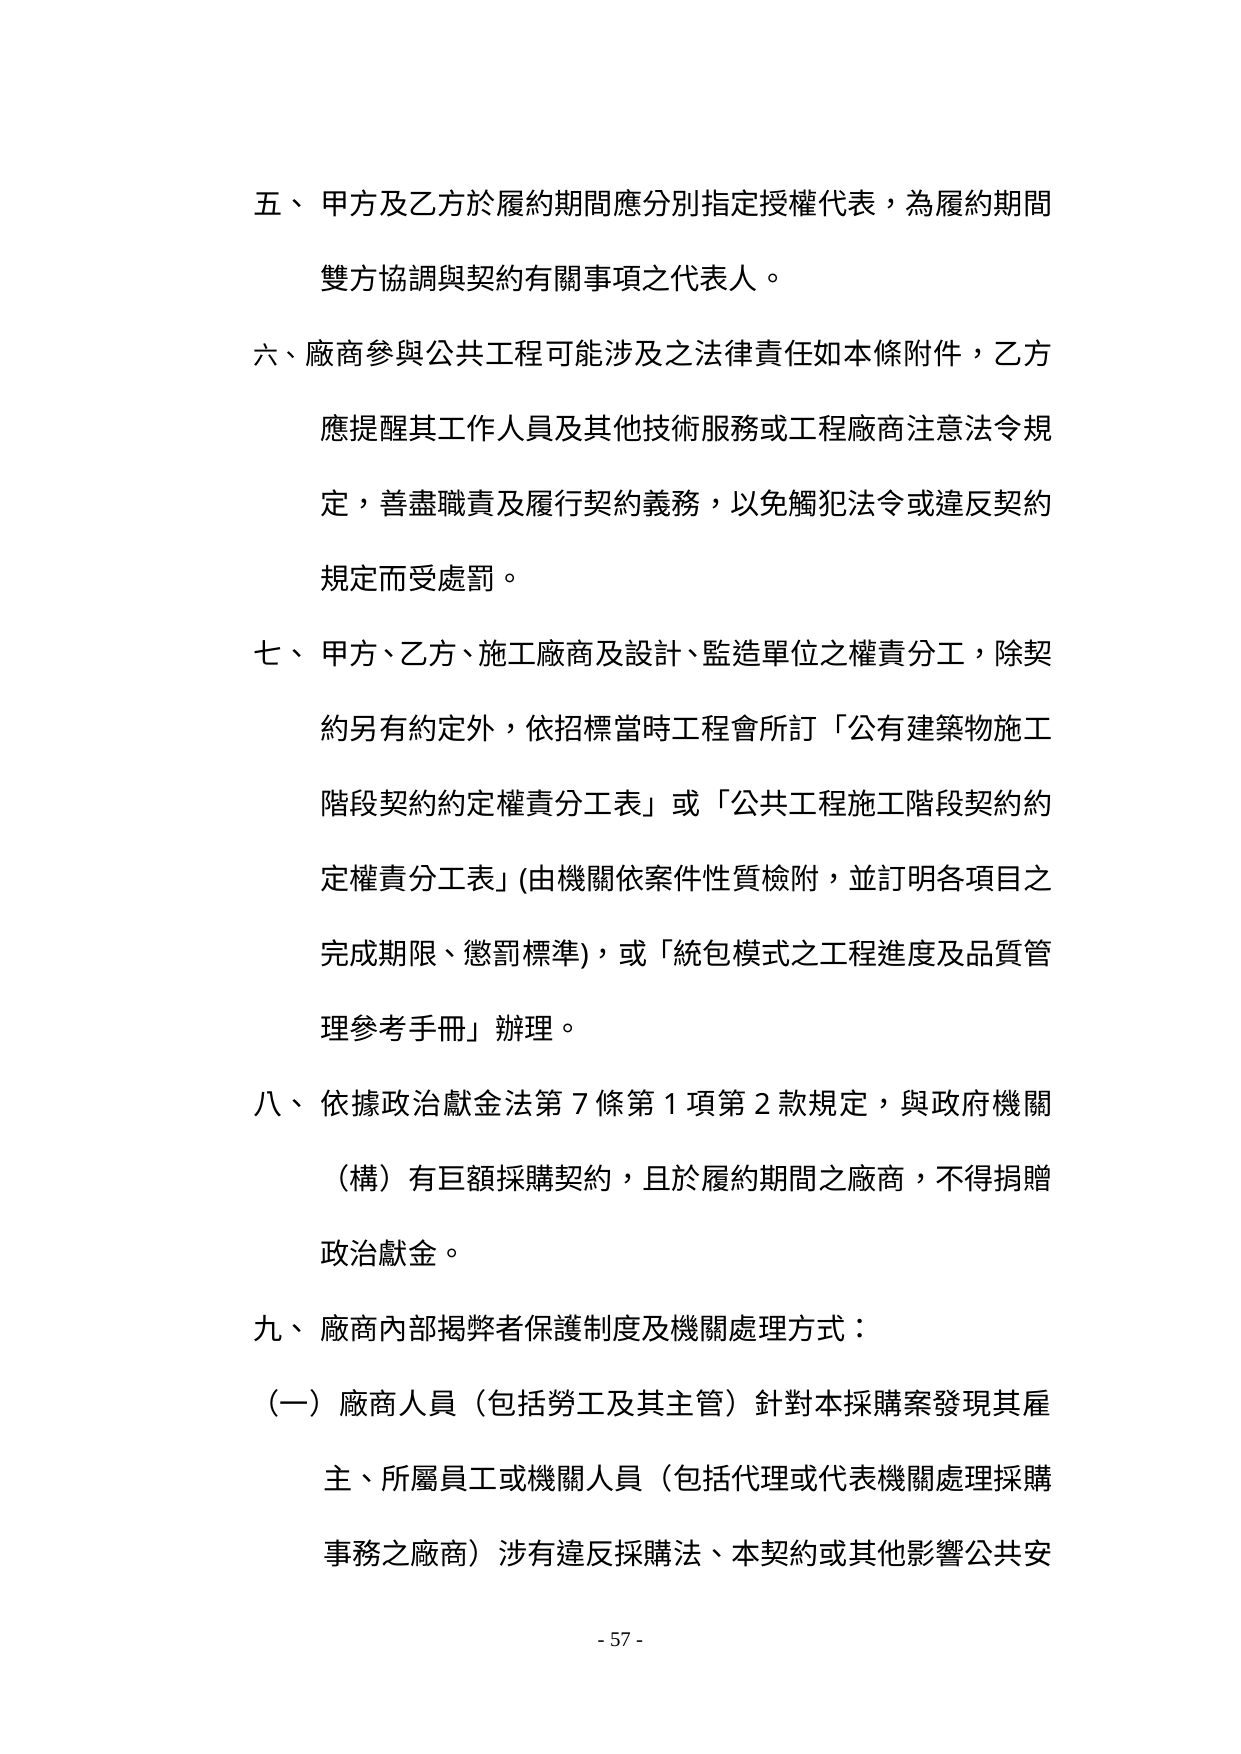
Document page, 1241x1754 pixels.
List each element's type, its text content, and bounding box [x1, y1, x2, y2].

list 甲方及乙方於履約期間應分別指定授權代表，為履約期間雙方協調與契約有關事項之代表人。 [253, 164, 1053, 314]
list 甲方、乙方、施工廠商及設計、監造單位之權責分工，除契約另有約定外，依招標當時工程會所訂「公有建築物施工階段契約約定權責分工表」或「公共工程施工階段契約約定權責分工表」(由機關依案件性質檢附，並訂明各項目之完成期限、懲罰標準)，或「統包模式之工程進度及品質管理參考手冊」辦理。 [253, 614, 1053, 1064]
list 廠商參與公共工程可能涉及之法律責任如本條附件，乙方應提醒其工作人員及其他技術服務或工程廠商注意法令規定，善盡職責及履行契約義務，以免觸犯法令或違反契約規定而受處罰。 [253, 314, 1053, 614]
list 廠商內部揭弊者保護制度及機關處理方式： [253, 1289, 1053, 1364]
text （一）廠商人員（包括勞工及其主管）針對本採購案發現其雇主、所屬員工或機關人員（包括代理或代表機關處理採購事務之廠商）涉有違反採購法、本契約或其他影響公共安全或品質，具名揭弊者，廠商應保障揭弊人員之權益，不得因該揭弊行為而為不利措施（包括但不限解僱、資遣、降調、不利之考績、懲處、懲罰、減薪、罰款〈薪〉、剝奪或減少獎金、退休〈職〉金、剝奪與陞遷有關之教育或訓練機會、福利、工作地點、職務內容或其他工作條件、管理措施之不利變更、非依法令規定揭露揭弊者之身分）。但若發生違法或違約之行為（例如無故曠職、洩漏公司機密等），不在此限。 [250, 1364, 1053, 1589]
list 依據政治獻金法第7條第1項第2款規定，與政府機關（構）有巨額採購契約，且於履約期間之廠商，不得捐贈政治獻金。 [253, 1064, 1053, 1289]
